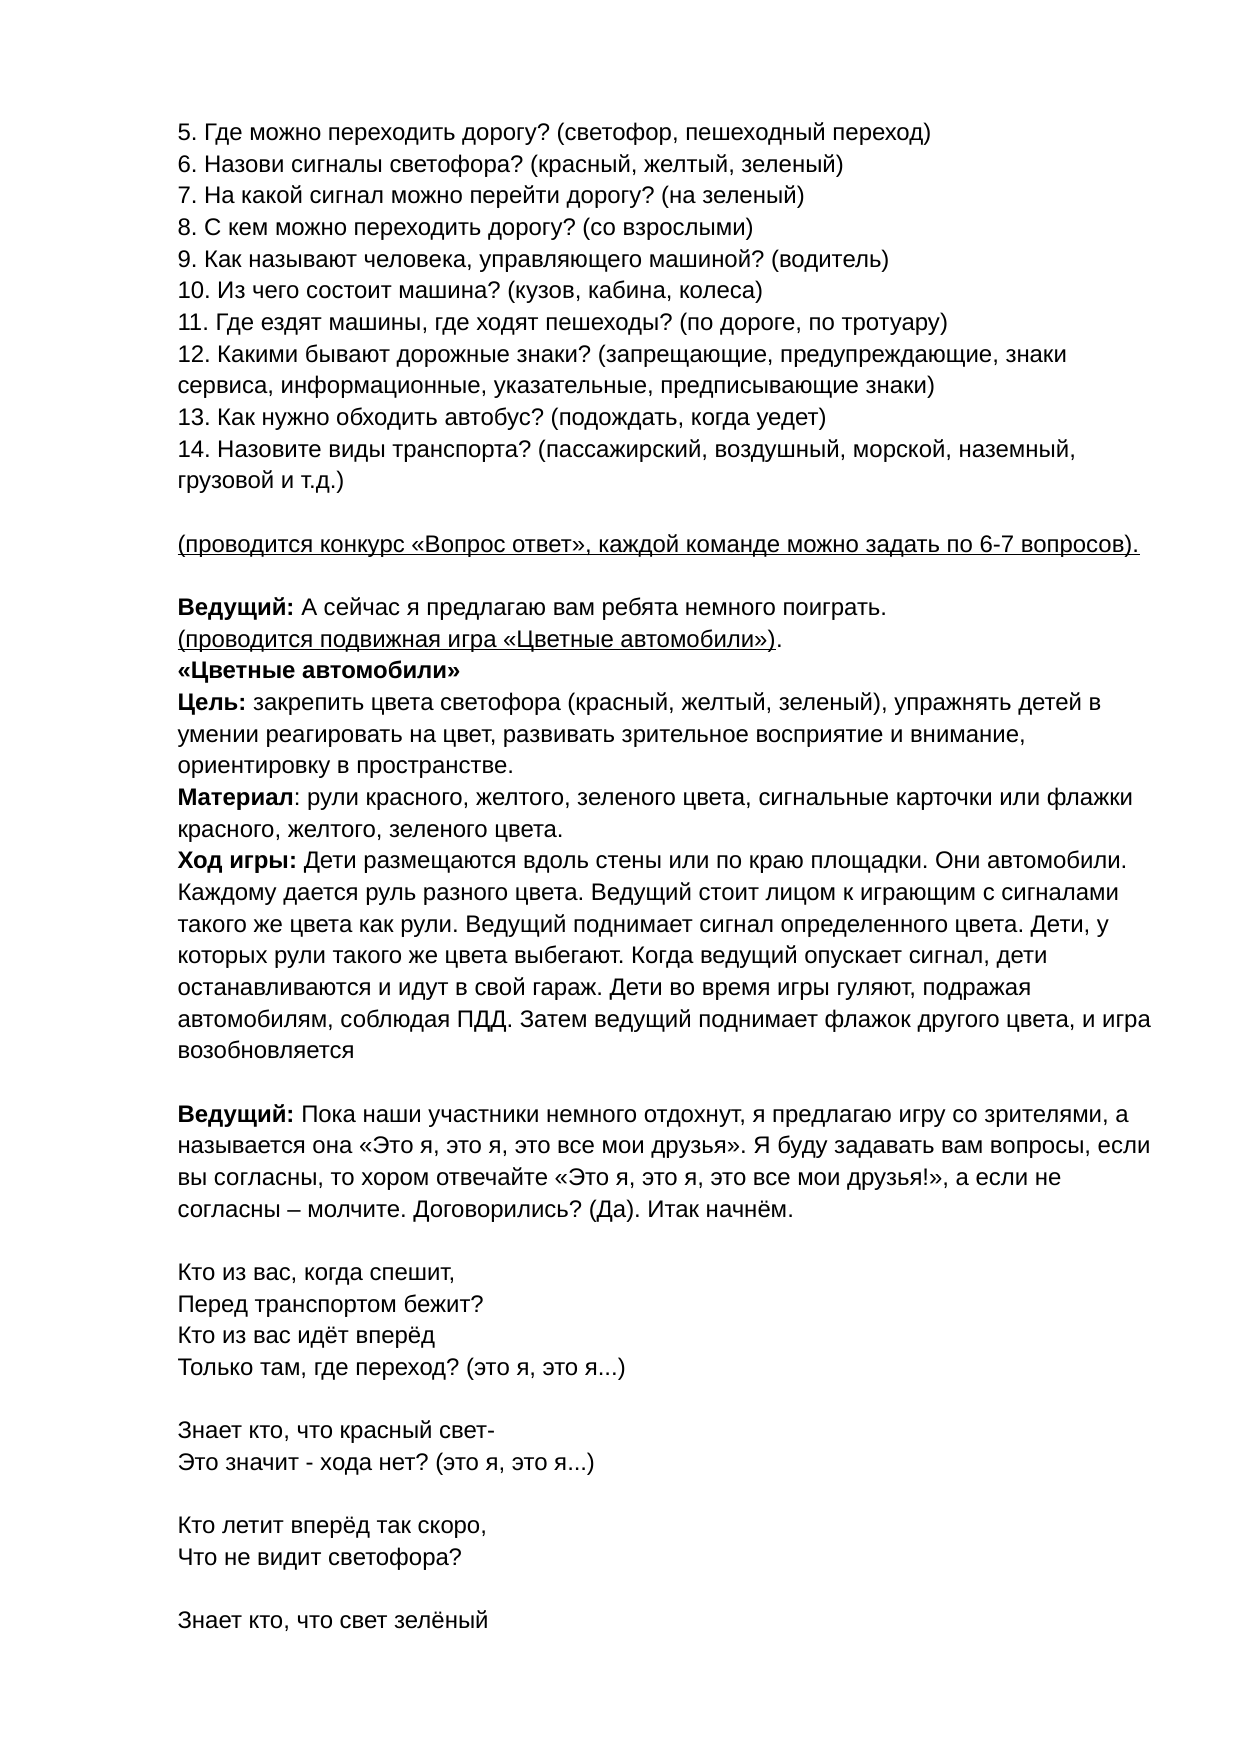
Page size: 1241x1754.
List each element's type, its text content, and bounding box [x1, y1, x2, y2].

text 5. Где можно переходить дорогу? (светофор, пешеходный переход) 6. Назови сигналы светофора? (красный, желтый, зеленый) 7. На какой сигнал можно перейти дорогу? (на зеленый) 8. С кем можно переходить дорогу? (со взрослыми) 9. Как называют человека, управляющего машиной? (водитель) 10. Из чего состоит машина? (кузов, кабина, колеса) 11. Где ездят машины, где ходят пешеходы? (по дороге, по тротуару) 12. Какими бывают дорожные знаки? (запрещающие, предупреждающие, знаки сервиса, информационные, указательные, предписывающие знаки) 13. Как нужно обходить автобус? (подождать, когда уедет) 14. Назовите виды транспорта? (пассажирский, воздушный, морской, наземный, грузовой и т.д.) (проводится конкурс «Вопрос ответ», каждой команде можно задать по 6-7 вопросов). Ведущий: А сейчас я предлагаю вам ребята немного поиграть. (проводится подвижная игра «Цветные автомобили»). «Цветные автомобили» Цель: закрепить цвета светофора (красный, желтый, зеленый), упражнять детей в умении реагировать на цвет, развивать зрительное восприятие и внимание, ориентировку в пространстве. Материал: рули красного, желтого, зеленого цвета, сигнальные карточки или флажки красного, желтого, зеленого цвета. Ход игры: Дети размещаются вдоль стены или по краю площадки. Они автомобили. Каждому дается руль разного цвета. Ведущий стоит лицом к играющим с сигналами такого же цвета как рули. Ведущий поднимает сигнал определенного цвета. Дети, у которых рули такого же цвета выбегают. Когда ведущий опускает сигнал, дети останавливаются и идут в свой гараж. Дети во время игры гуляют, подражая автомобилям, соблюдая ПДД. Затем ведущий поднимает флажок другого цвета, и игра возобновляется Ведущий: Пока наши участники немного отдохнут, я предлагаю игру со зрителями, а называется она «Это я, это я, это все мои друзья». Я буду задавать вам вопросы, если вы согласны, то хором отвечайте «Это я, это я, это все мои друзья!», а если не согласны – молчите. Договорились? (Да). Итак начнём. Кто из вас, когда спешит, Перед транспортом бежит? Кто из вас идёт вперёд Только там, где переход? (это я, это я...) Знает кто, что красный свет- Это значит - хода нет? (это я, это я...) Кто летит вперёд так скоро, Что не видит светофора? Знает кто, что свет зелёный [177, 118, 1152, 1634]
